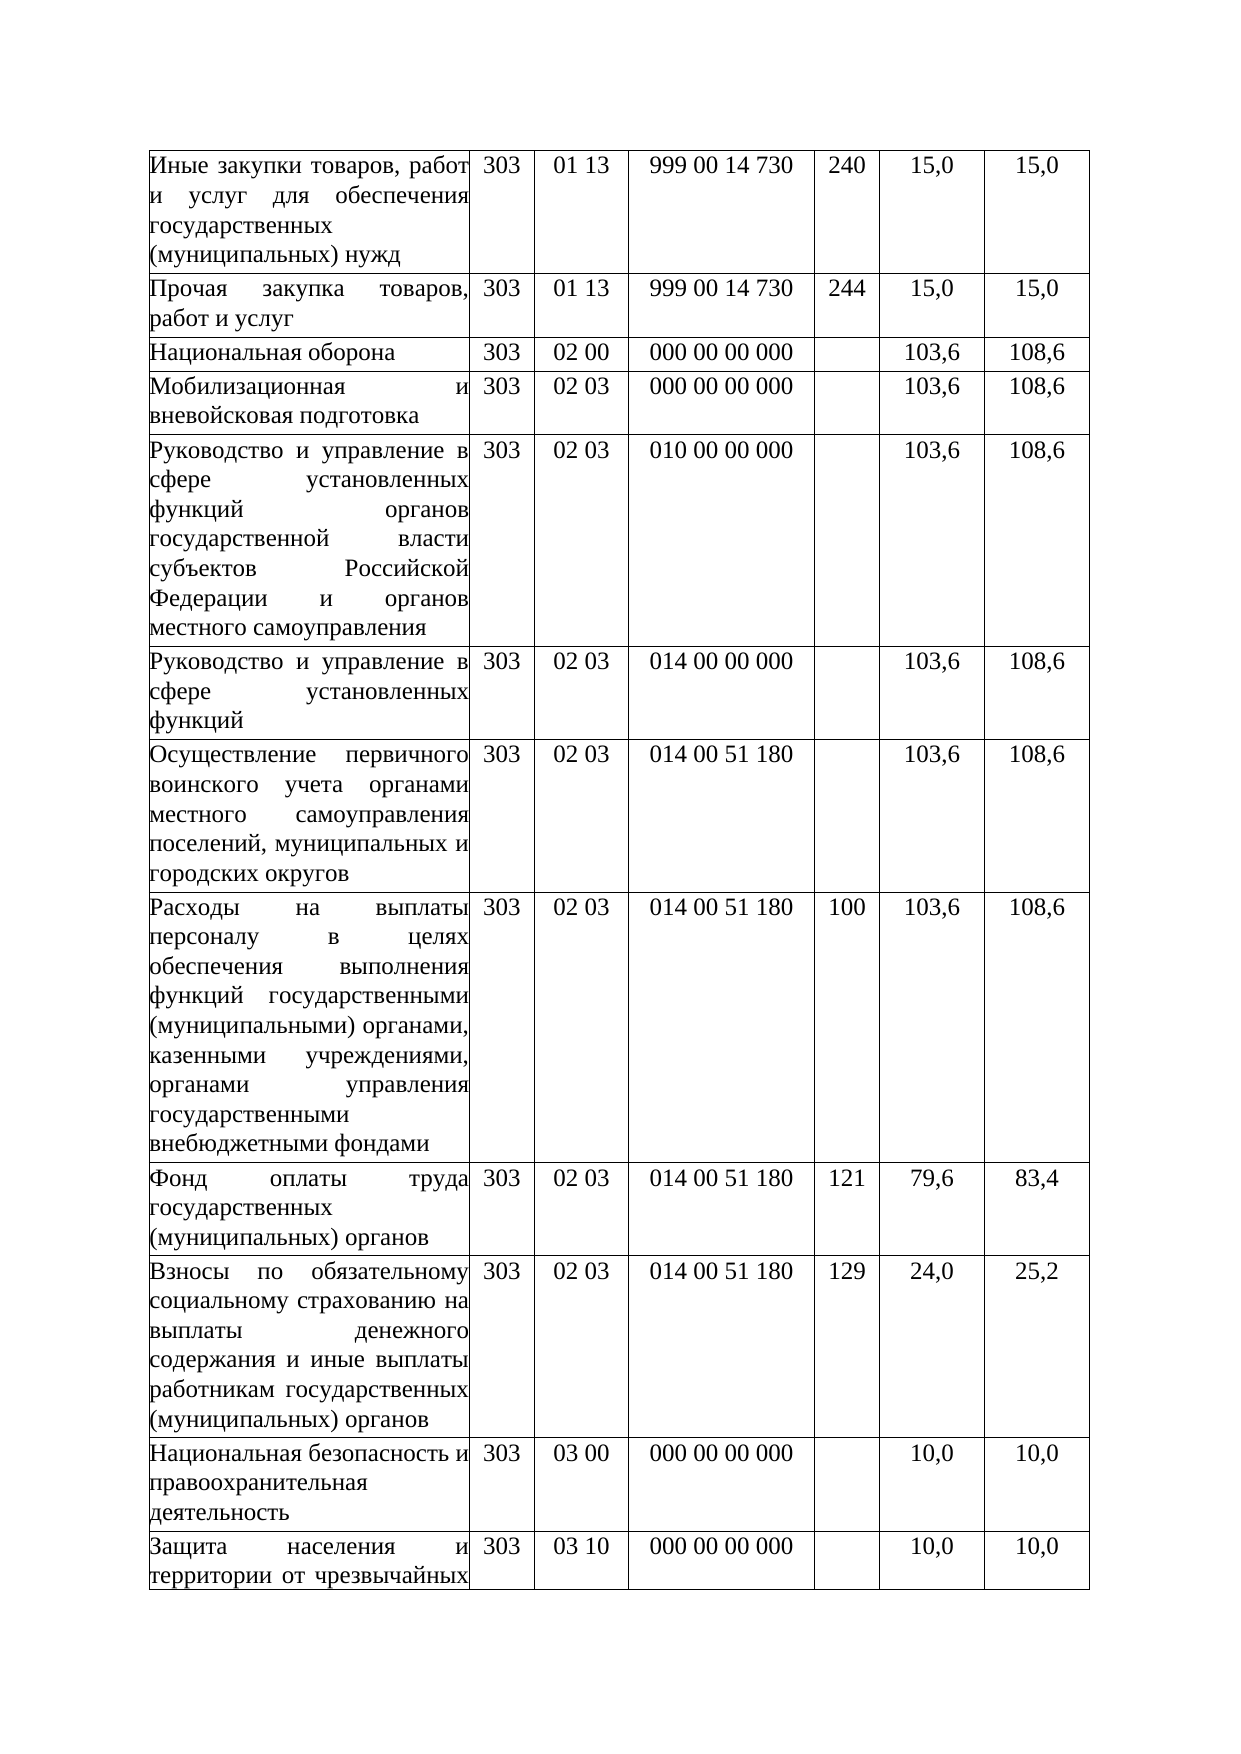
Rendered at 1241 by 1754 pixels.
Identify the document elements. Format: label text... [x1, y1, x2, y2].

table_cell 02 03 [535, 1163, 628, 1255]
table_cell Расходы на выплаты персоналу в целях обеспечения выполнения функций государственными (муниципальными) органами, казенными учреждениями, органами управления государственными внебюджетными фондами [150, 893, 469, 1162]
table_cell 103,6 [880, 372, 984, 434]
table_cell 10,0 [880, 1532, 984, 1589]
table_cell 121 [815, 1163, 879, 1255]
table_cell 03 10 [535, 1532, 628, 1589]
table_cell 014 00 51 180 [629, 1163, 814, 1255]
table_cell 108,6 [985, 435, 1089, 646]
table_cell 02 03 [535, 1256, 628, 1437]
table_cell [815, 338, 879, 371]
table_cell 000 00 00 000 [629, 1438, 814, 1531]
table_cell 25,2 [985, 1256, 1089, 1437]
table_cell 83,4 [985, 1163, 1089, 1255]
table_cell Защита населения и территории от чрезвычайных [150, 1532, 469, 1589]
table_cell [815, 435, 879, 646]
table_cell Руководство и управление в сфере установленных функций [150, 647, 469, 739]
table_cell 02 03 [535, 740, 628, 891]
table_cell 79,6 [880, 1163, 984, 1255]
table_cell 15,0 [880, 274, 984, 336]
table_cell 24,0 [880, 1256, 984, 1437]
table_cell 15,0 [880, 151, 984, 273]
table_cell 15,0 [985, 274, 1089, 336]
table_cell 108,6 [985, 893, 1089, 1162]
table_cell 303 [470, 1438, 534, 1531]
table_cell 103,6 [880, 893, 984, 1162]
table_cell Прочая закупка товаров, работ и услуг [150, 274, 469, 336]
table_cell 108,6 [985, 372, 1089, 434]
table_cell 303 [470, 274, 534, 336]
table_cell 100 [815, 893, 879, 1162]
table_cell 03 00 [535, 1438, 628, 1531]
table_cell 014 00 51 180 [629, 893, 814, 1162]
table_cell 999 00 14 730 [629, 274, 814, 336]
table_cell 103,6 [880, 435, 984, 646]
table_cell 01 13 [535, 151, 628, 273]
table_cell Фонд оплаты труда государственных (муниципальных) органов [150, 1163, 469, 1255]
table_cell [815, 372, 879, 434]
table_cell Руководство и управление в сфере установленных функций органов государственной власти субъектов Российской Федерации и органов местного самоуправления [150, 435, 469, 646]
table_cell 15,0 [985, 151, 1089, 273]
table_cell Национальная оборона [150, 338, 469, 371]
table_cell 10,0 [985, 1532, 1089, 1589]
table_cell 014 00 51 180 [629, 740, 814, 891]
table_cell 303 [470, 372, 534, 434]
table_cell 129 [815, 1256, 879, 1437]
table_cell 02 03 [535, 435, 628, 646]
table_cell 014 00 00 000 [629, 647, 814, 739]
table_cell 303 [470, 1256, 534, 1437]
table_cell [815, 1532, 879, 1589]
table_cell 103,6 [880, 740, 984, 891]
table_cell 303 [470, 1163, 534, 1255]
table_cell Мобилизационная и вневойсковая подготовка [150, 372, 469, 434]
table_cell 303 [470, 1532, 534, 1589]
table_cell 02 03 [535, 372, 628, 434]
table_cell [815, 740, 879, 891]
table_cell 303 [470, 740, 534, 891]
table_cell Осуществление первичного воинского учета органами местного самоуправления поселений, муниципальных и городских округов [150, 740, 469, 891]
table_cell 244 [815, 274, 879, 336]
table_cell 108,6 [985, 647, 1089, 739]
table_cell [815, 647, 879, 739]
table_cell Национальная безопасность и правоохранительная деятельность [150, 1438, 469, 1531]
table_cell 02 03 [535, 893, 628, 1162]
table_cell 108,6 [985, 338, 1089, 371]
table_cell 108,6 [985, 740, 1089, 891]
table_cell 303 [470, 151, 534, 273]
table_cell Взносы по обязательному социальному страхованию на выплаты денежного содержания и иные выплаты работникам государственных (муниципальных) органов [150, 1256, 469, 1437]
table_cell 10,0 [880, 1438, 984, 1531]
table_cell 103,6 [880, 647, 984, 739]
table_cell 303 [470, 893, 534, 1162]
table_cell Иные закупки товаров, работ и услуг для обеспечения государственных (муниципальных) нужд [150, 151, 469, 273]
table_cell 303 [470, 647, 534, 739]
table_cell [815, 1438, 879, 1531]
table_cell 10,0 [985, 1438, 1089, 1531]
table_cell 000 00 00 000 [629, 1532, 814, 1589]
table_cell 000 00 00 000 [629, 372, 814, 434]
table_cell 01 13 [535, 274, 628, 336]
table_cell 02 03 [535, 647, 628, 739]
table_cell 240 [815, 151, 879, 273]
table_cell 103,6 [880, 338, 984, 371]
table_cell 014 00 51 180 [629, 1256, 814, 1437]
table_cell 303 [470, 435, 534, 646]
table_cell 000 00 00 000 [629, 338, 814, 371]
table_cell 999 00 14 730 [629, 151, 814, 273]
table_cell 02 00 [535, 338, 628, 371]
table_cell 010 00 00 000 [629, 435, 814, 646]
table_cell 303 [470, 338, 534, 371]
